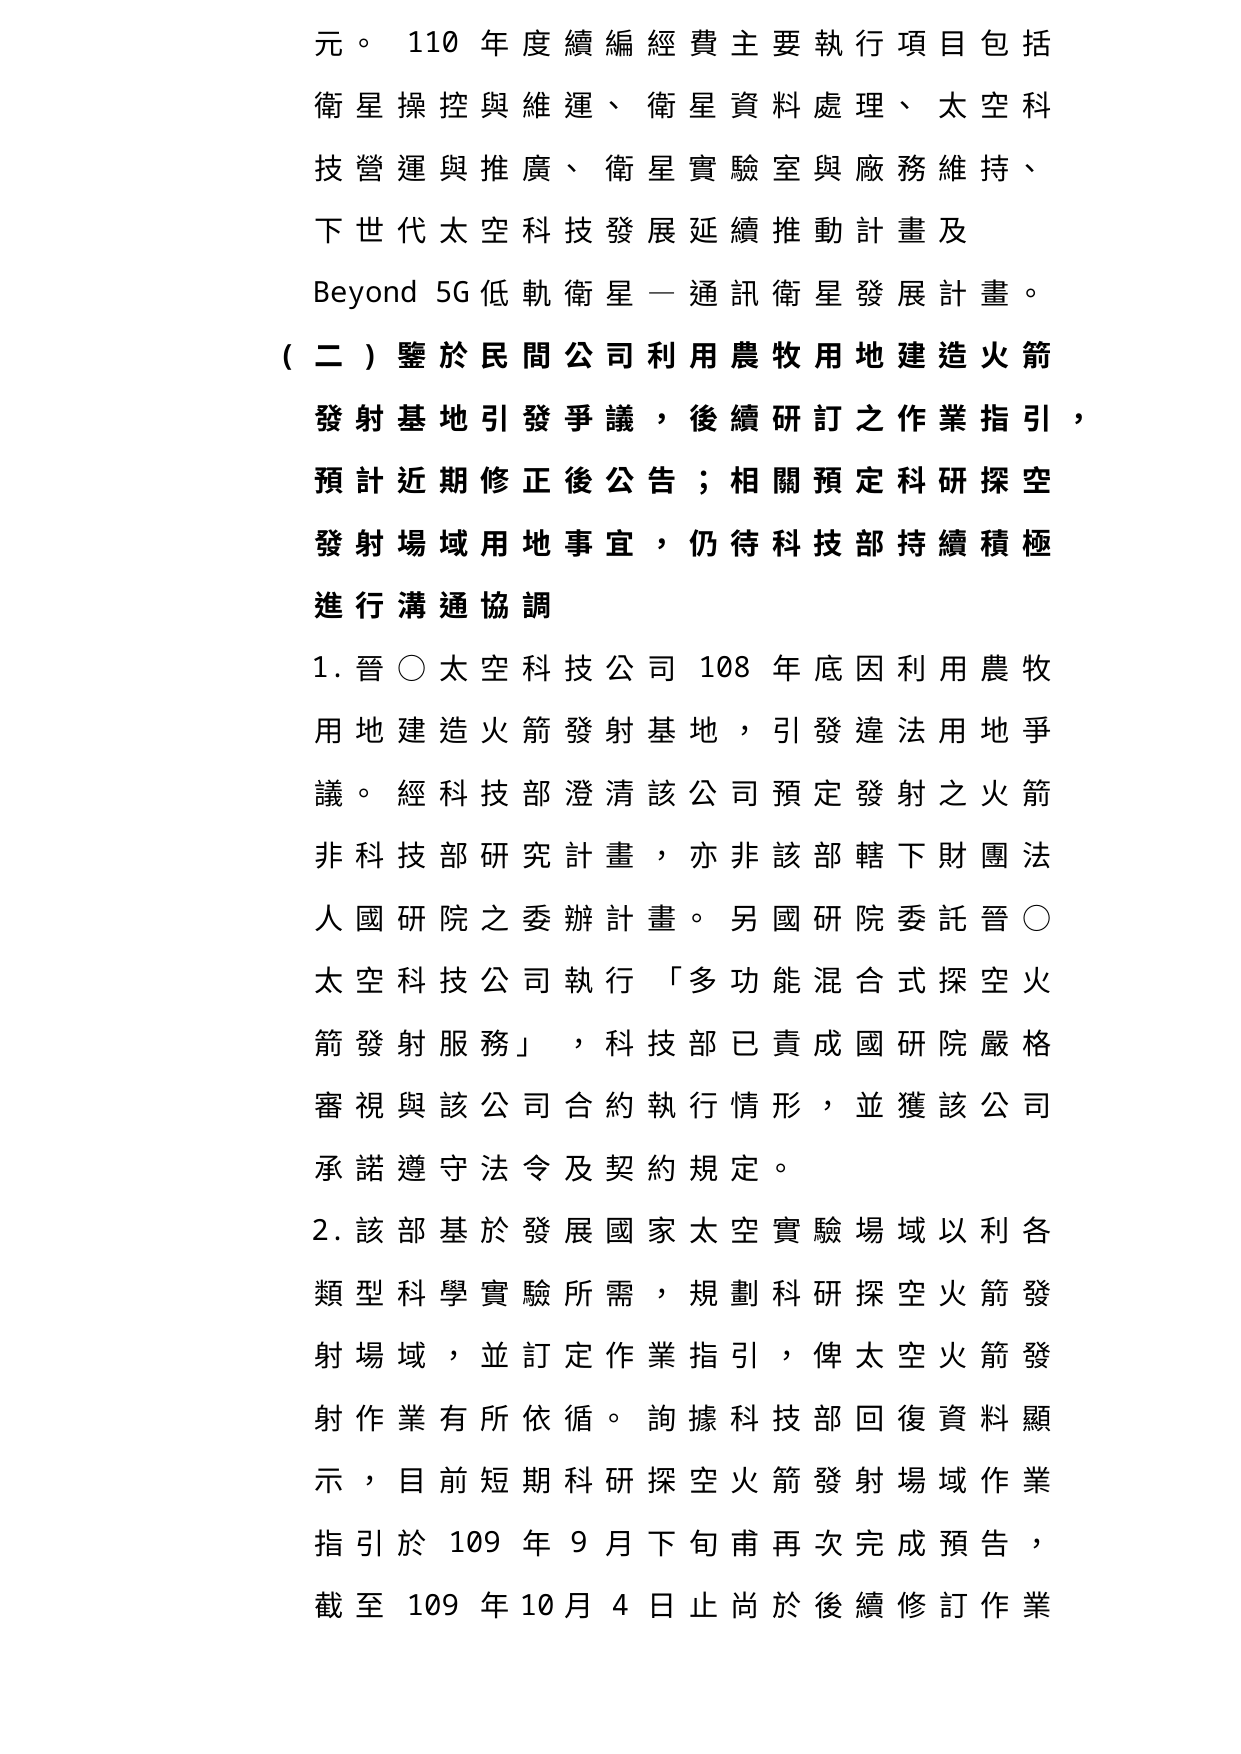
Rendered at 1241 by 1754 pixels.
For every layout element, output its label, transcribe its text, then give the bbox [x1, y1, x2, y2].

text 1.晉○太空科技公司108年底因利用農牧用地建造火箭發射基地，引發違法用地爭議。經科技部澄清該公司預定發射之火箭非科技部研究計畫，亦非該部轄下財團法人國研院之委辦計畫。另國研院委託晉○太空科技公司執行「多功能混合式探空火箭發射服務」，科技部已責成國研院嚴格審視與該公司合約執行情形，並獲該公司承諾遵守法令及契約規定。 [271, 625, 1058, 1187]
text 2.該部基於發展國家太空實驗場域以利各類型科學實驗所需，規劃科研探空火箭發射場域，並訂定作業指引，俾太空火箭發射作業有所依循。詢據科技部回復資料顯示，目前短期科研探空火箭發射場域作業指引於109年9月下旬甫再次完成預告，截至109年10月4日止尚於後續修訂作業 [271, 1187, 1058, 1625]
text (二)鑒於民間公司利用農牧用地建造火箭發射基地引發爭議，後續研訂之作業指引，預計近期修正後公告；相關預定科研探空發射場域用地事宜，仍待科技部持續積極進行溝通協調 [242, 312, 1058, 625]
text 元。110年度續編經費主要執行項目包括衛星操控與維運、衛星資料處理、太空科技營運與推廣、衛星實驗室與廠務維持、下世代太空科技發展延續推動計畫及Beyond 5G低軌衛星—通訊衛星發展計畫。 [271, 0, 1058, 312]
